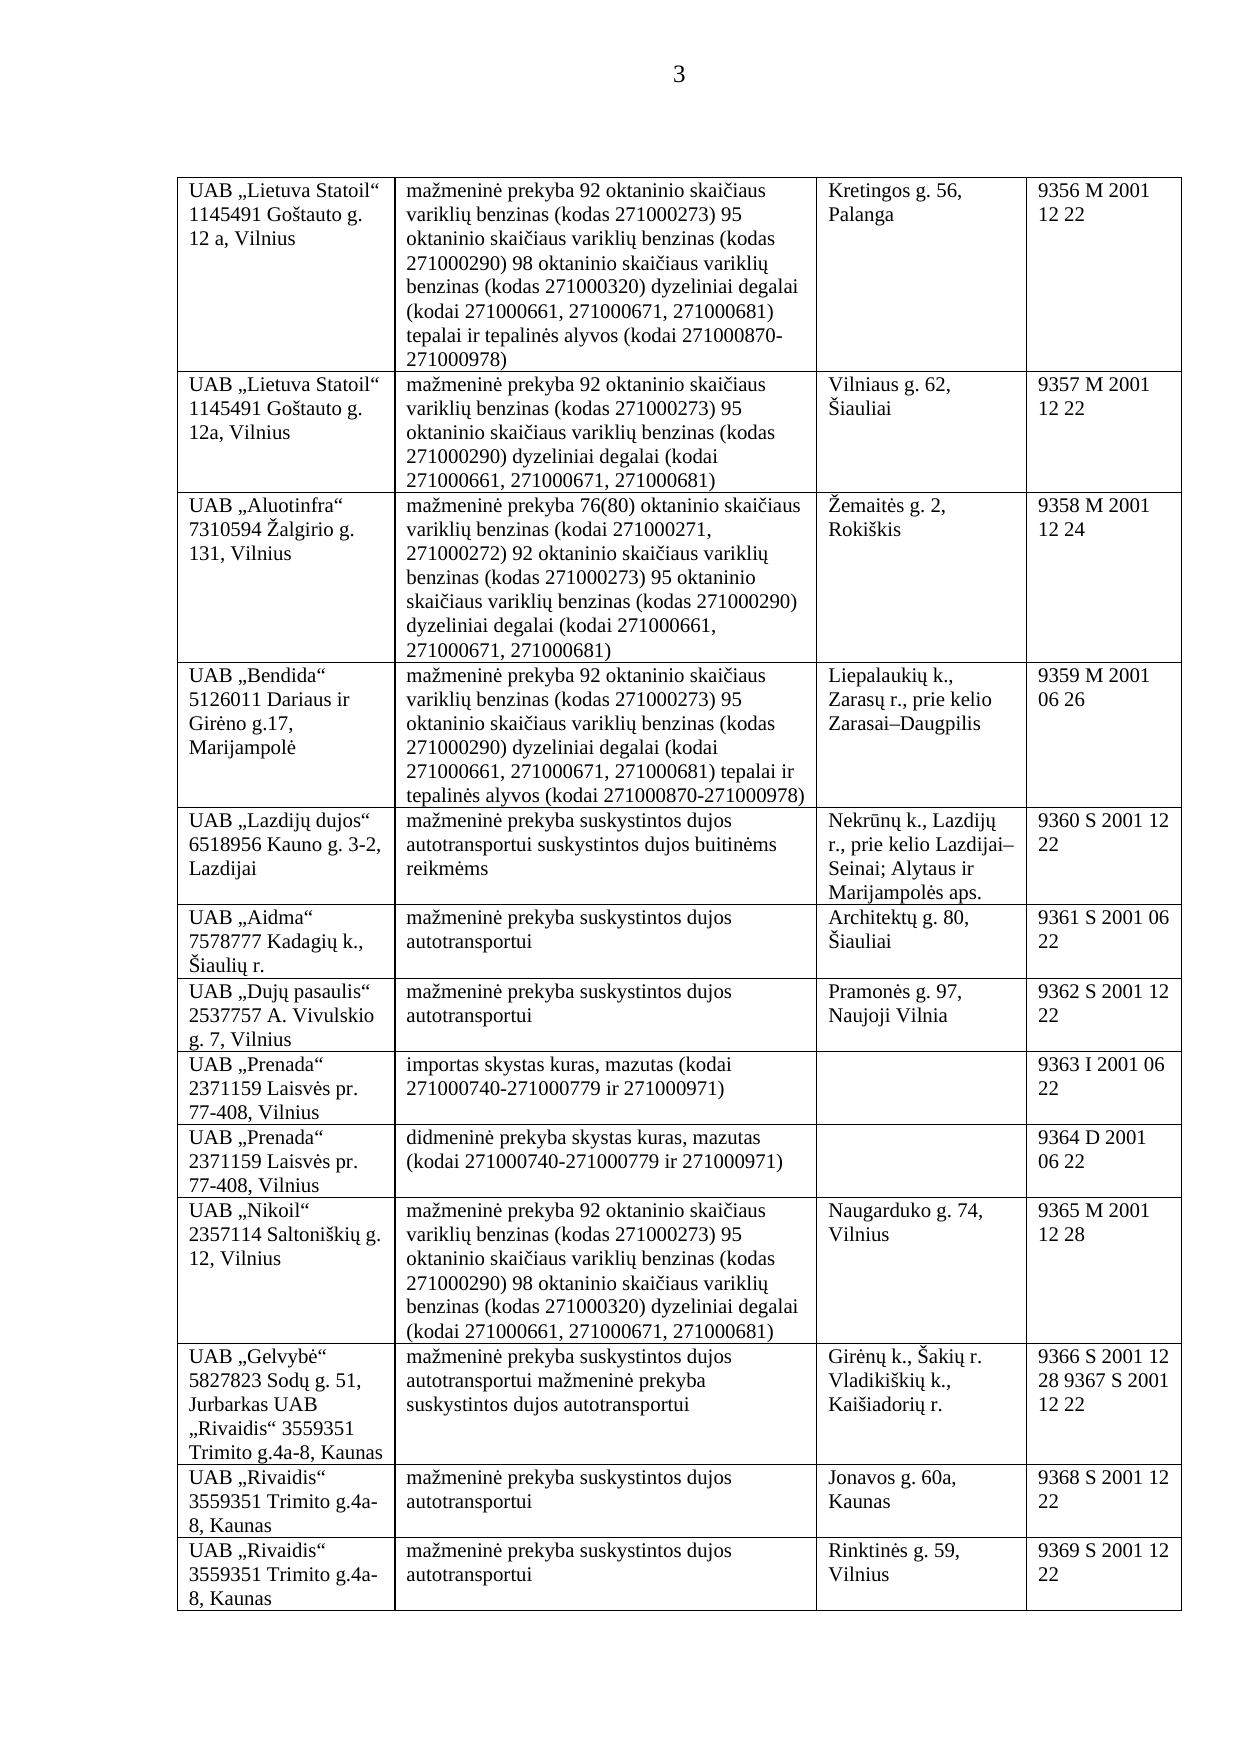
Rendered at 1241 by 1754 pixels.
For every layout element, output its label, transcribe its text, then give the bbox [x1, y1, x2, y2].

table_cell 9356 M 2001 12 22 [1027, 178, 1181, 371]
table_cell 9362 S 2001 12 22 [1027, 979, 1181, 1051]
table_cell UAB „Dujų pasaulis“ 2537757 A. Vivulskio g. 7, Vilnius [178, 979, 394, 1051]
table_cell mažmeninė prekyba suskystintos dujos autotransportui [396, 905, 816, 977]
table_cell Pramonės g. 97, Naujoji Vilnia [817, 979, 1026, 1051]
table_cell UAB „Lietuva Statoil“ 1145491 Goštauto g. 12 a, Vilnius [178, 178, 394, 371]
table_cell mažmeninė prekyba suskystintos dujos autotransportui [396, 1538, 816, 1610]
table_cell UAB „Gelvybė“ 5827823 Sodų g. 51, Jurbarkas UAB „Rivaidis“ 3559351 Trimito g.4a-8, Kaunas [178, 1344, 394, 1464]
table_cell mažmeninė prekyba suskystintos dujos autotransportui mažmeninė prekyba suskystintos dujos autotransportui [396, 1344, 816, 1464]
table_cell mažmeninė prekyba suskystintos dujos autotransportui [396, 1465, 816, 1537]
table_cell 9358 M 2001 12 24 [1027, 493, 1181, 662]
table_cell mažmeninė prekyba 92 oktaninio skaičiaus variklių benzinas (kodas 271000273) 95 oktaninio skaičiaus variklių benzinas (kodas 271000290) 98 oktaninio skaičiaus variklių benzinas (kodas 271000320) dyzeliniai degalai (kodai 271000661, 271000671, 271000681) [396, 1198, 816, 1343]
table_cell didmeninė prekyba skystas kuras, mazutas (kodai 271000740-271000779 ir 271000971) [396, 1125, 816, 1197]
table_cell UAB „Aluotinfra“ 7310594 Žalgirio g. 131, Vilnius [178, 493, 394, 662]
table_cell Jonavos g. 60a, Kaunas [817, 1465, 1026, 1537]
table_cell 9357 M 2001 12 22 [1027, 372, 1181, 492]
table_cell UAB „Rivaidis“ 3559351 Trimito g.4a-8, Kaunas [178, 1538, 394, 1610]
table_cell Rinktinės g. 59, Vilnius [817, 1538, 1026, 1610]
table_cell mažmeninė prekyba 92 oktaninio skaičiaus variklių benzinas (kodas 271000273) 95 oktaninio skaičiaus variklių benzinas (kodas 271000290) 98 oktaninio skaičiaus variklių benzinas (kodas 271000320) dyzeliniai degalai (kodai 271000661, 271000671, 271000681) tepalai ir tepalinės alyvos (kodai 271000870-271000978) [396, 178, 816, 371]
table_cell 9361 S 2001 06 22 [1027, 905, 1181, 977]
table_cell 9368 S 2001 12 22 [1027, 1465, 1181, 1537]
table_cell 9363 I 2001 06 22 [1027, 1052, 1181, 1124]
table_cell [817, 1052, 1026, 1124]
table_cell 9364 D 2001 06 22 [1027, 1125, 1181, 1197]
table_cell 9360 S 2001 12 22 [1027, 808, 1181, 904]
table_cell UAB „Lazdijų dujos“ 6518956 Kauno g. 3-2, Lazdijai [178, 808, 394, 904]
table_cell Kretingos g. 56, Palanga [817, 178, 1026, 371]
table_cell Nekrūnų k., Lazdijų r., prie kelio Lazdijai–Seinai; Alytaus ir Marijampolės aps. [817, 808, 1026, 904]
table_cell 9369 S 2001 12 22 [1027, 1538, 1181, 1610]
table_cell Vilniaus g. 62, Šiauliai [817, 372, 1026, 492]
table_cell Girėnų k., Šakių r. Vladikiškių k., Kaišiadorių r. [817, 1344, 1026, 1464]
table_cell 9365 M 2001 12 28 [1027, 1198, 1181, 1343]
table_cell UAB „Nikoil“ 2357114 Saltoniškių g. 12, Vilnius [178, 1198, 394, 1343]
table_cell Naugarduko g. 74, Vilnius [817, 1198, 1026, 1343]
table_cell mažmeninė prekyba 76(80) oktaninio skaičiaus variklių benzinas (kodai 271000271, 271000272) 92 oktaninio skaičiaus variklių benzinas (kodas 271000273) 95 oktaninio skaičiaus variklių benzinas (kodas 271000290) dyzeliniai degalai (kodai 271000661, 271000671, 271000681) [396, 493, 816, 662]
table_cell mažmeninė prekyba suskystintos dujos autotransportui suskystintos dujos buitinėms reikmėms [396, 808, 816, 904]
table_cell 9366 S 2001 12 28 9367 S 2001 12 22 [1027, 1344, 1181, 1464]
table_cell Liepalaukių k., Zarasų r., prie kelio Zarasai–Daugpilis [817, 663, 1026, 807]
table_cell mažmeninė prekyba suskystintos dujos autotransportui [396, 979, 816, 1051]
table_cell UAB „Lietuva Statoil“ 1145491 Goštauto g. 12a, Vilnius [178, 372, 394, 492]
table_cell mažmeninė prekyba 92 oktaninio skaičiaus variklių benzinas (kodas 271000273) 95 oktaninio skaičiaus variklių benzinas (kodas 271000290) dyzeliniai degalai (kodai 271000661, 271000671, 271000681) tepalai ir tepalinės alyvos (kodai 271000870-271000978) [396, 663, 816, 807]
table_cell UAB „Prenada“ 2371159 Laisvės pr. 77-408, Vilnius [178, 1052, 394, 1124]
table_cell mažmeninė prekyba 92 oktaninio skaičiaus variklių benzinas (kodas 271000273) 95 oktaninio skaičiaus variklių benzinas (kodas 271000290) dyzeliniai degalai (kodai 271000661, 271000671, 271000681) [396, 372, 816, 492]
table_cell Architektų g. 80, Šiauliai [817, 905, 1026, 977]
table_cell UAB „Prenada“ 2371159 Laisvės pr. 77-408, Vilnius [178, 1125, 394, 1197]
table_cell [817, 1125, 1026, 1197]
table_cell UAB „Rivaidis“ 3559351 Trimito g.4a-8, Kaunas [178, 1465, 394, 1537]
table_cell UAB „Aidma“ 7578777 Kadagių k., Šiaulių r. [178, 905, 394, 977]
table_cell Žemaitės g. 2, Rokiškis [817, 493, 1026, 662]
table_cell 9359 M 2001 06 26 [1027, 663, 1181, 807]
table_cell UAB „Bendida“ 5126011 Dariaus ir Girėno g.17, Marijampolė [178, 663, 394, 807]
table_cell importas skystas kuras, mazutas (kodai 271000740-271000779 ir 271000971) [396, 1052, 816, 1124]
